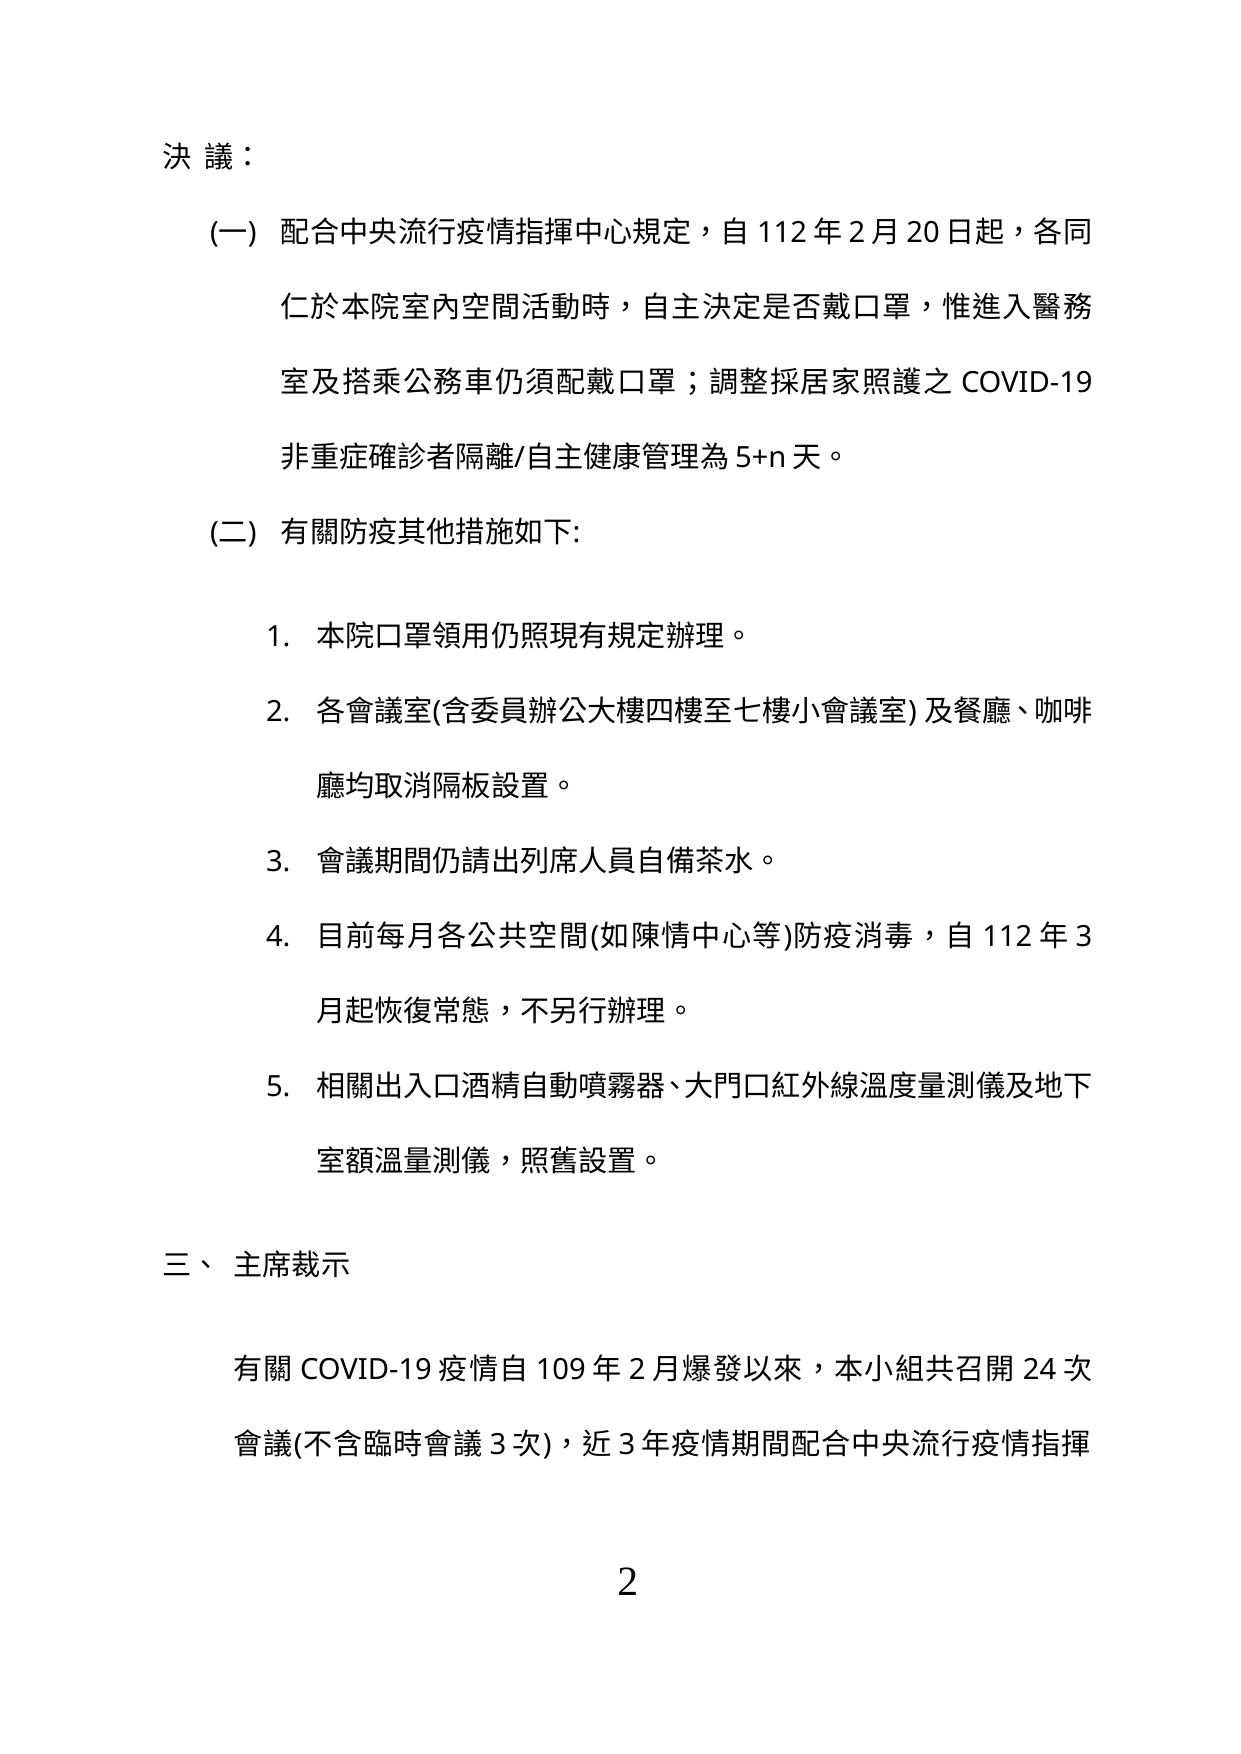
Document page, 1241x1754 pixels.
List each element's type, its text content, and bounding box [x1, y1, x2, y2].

subtitle 主席裁示 [162, 1225, 1092, 1300]
subtitle 決 議： [162, 117, 1092, 192]
list 各會議室(含委員辦公大樓四樓至七樓小會議室) 及餐廳、咖啡廳均取消隔板設置。 [266, 671, 1092, 821]
list 配合中央流行疫情指揮中心規定，自112年2月20日起，各同仁於本院室內空間活動時，自主決定是否戴口罩，惟進入醫務室及搭乘公務車仍須配戴口罩；調整採居家照護之COVID-19非重症確診者隔離/自主健康管理為5+n天。 [210, 192, 1092, 492]
subtitle 有關COVID-19疫情自109年2月爆發以來，本小組共召開24次會議(不含臨時會議3次)，近3年疫情期間配合中央流行疫情指揮中心辦理各項公告指引及罰則規定、申請口罩、快篩劑及領用措施、辦公室及各公共空間緊急防疫消毒、出入口酒精自動噴霧機等防疫物資採購、分流辦公之空間規劃等，擬定各項配套措施，本院同仁對於防疫措施盡心盡力，請秘書處就相關從事防疫工作有功人員另案辦理敘獎事宜。 [233, 1329, 1092, 1479]
list 會議期間仍請出列席人員自備茶水。 [266, 821, 1092, 896]
list 目前每月各公共空間(如陳情中心等)防疫消毒，自112年3月起恢復常態，不另行辦理。 [266, 896, 1092, 1046]
list 有關防疫其他措施如下: [210, 492, 1092, 567]
list 相關出入口酒精自動噴霧器、大門口紅外線溫度量測儀及地下室額溫量測儀，照舊設置。 [266, 1046, 1092, 1196]
list 本院口罩領用仍照現有規定辦理。 [266, 596, 1092, 671]
